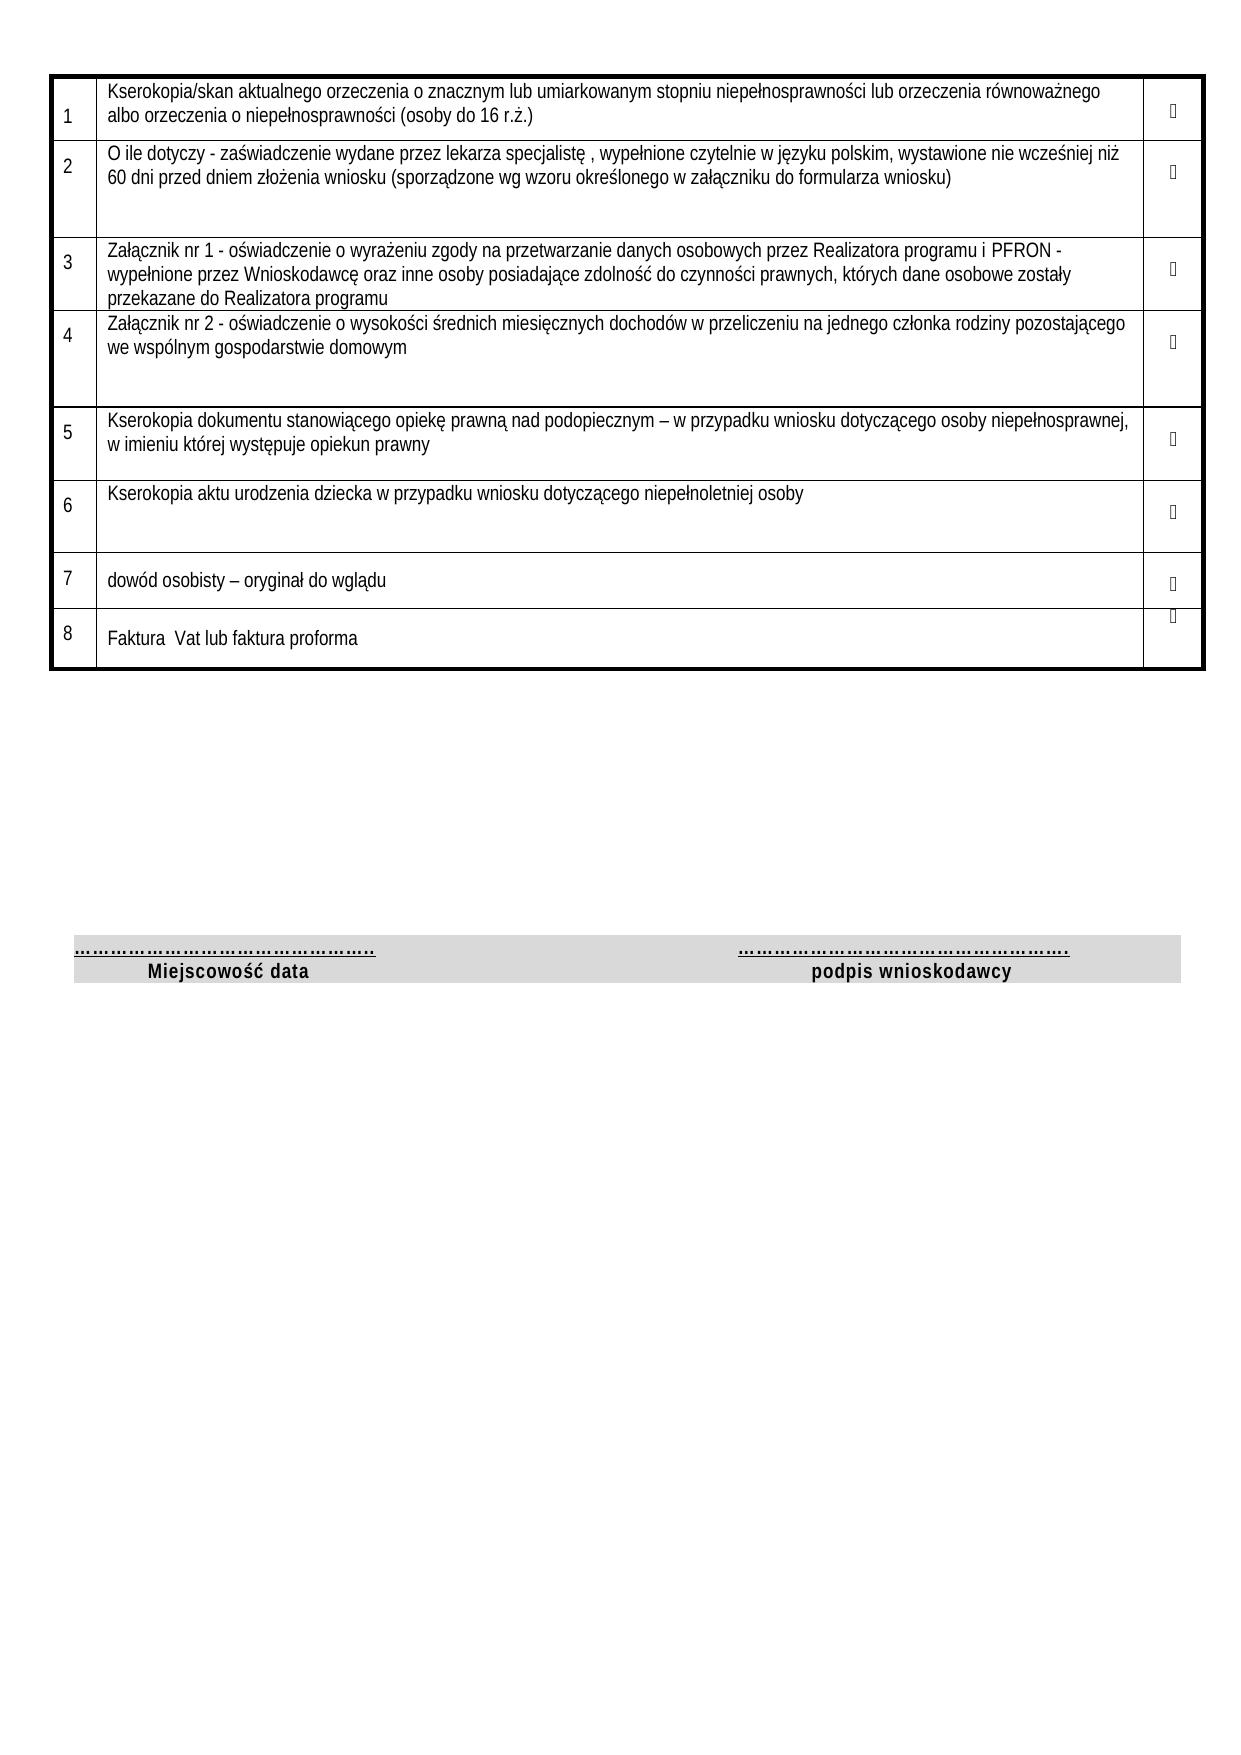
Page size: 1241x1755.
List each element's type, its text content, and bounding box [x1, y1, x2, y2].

table_cell dowód osobisty – oryginał do wglądu [97, 553, 1143, 607]
table_cell 3 [54, 238, 96, 310]
table_cell  [1144, 141, 1201, 237]
table_cell Załącznik nr 2 - oświadczenie o wysokości średnich miesięcznych dochodów w przeliczeniu na jednego członka rodziny pozostającego we wspólnym gospodarstwie domowym [97, 311, 1143, 406]
table_cell Faktura Vat lub faktura proforma [97, 609, 1143, 667]
table_cell 5 [54, 408, 96, 479]
table_cell Załącznik nr 1 - oświadczenie o wyrażeniu zgody na przetwarzanie danych osobowych przez Realizatora programu i PFRON - wypełnione przez Wnioskodawcę oraz inne osoby posiadające zdolność do czynności prawnych, których dane osobowe zostały przekazane do Realizatora programu [97, 238, 1143, 310]
table_header Kserokopia/skan aktualnego orzeczenia o znacznym lub umiarkowanym stopniu niepełnosprawności lub orzeczenia równoważnego albo orzeczenia o niepełnosprawności (osoby do 16 r.ż.) [97, 79, 1143, 140]
table_cell  [1144, 408, 1201, 479]
table_header  [1144, 79, 1201, 140]
table_cell 6 [54, 481, 96, 552]
table_cell Kserokopia dokumentu stanowiącego opiekę prawną nad podopiecznym – w przypadku wniosku dotyczącego osoby niepełnosprawnej, w imieniu której występuje opiekun prawny [97, 408, 1143, 479]
table_cell 7 [54, 553, 96, 607]
table_cell  [1144, 311, 1201, 406]
text ………………………………………….. ………………………………………………. [74, 935, 1181, 959]
table_cell 8 [54, 609, 96, 667]
table_cell Kserokopia aktu urodzenia dziecka w przypadku wniosku dotyczącego niepełnoletniej osoby [97, 481, 1143, 552]
table_header 1 [54, 79, 96, 140]
table_cell O ile dotyczy - zaświadczenie wydane przez lekarza specjalistę , wypełnione czytelnie w języku polskim, wystawione nie wcześniej niż 60 dni przed dniem złożenia wniosku (sporządzone wg wzoru określonego w załączniku do formularza wniosku) [97, 141, 1143, 237]
text Miejscowość data podpis wnioskodawcy [74, 959, 1181, 983]
table_cell  [1144, 481, 1201, 552]
table_cell 2 [54, 141, 96, 237]
table_cell  [1144, 238, 1201, 310]
table_cell 4 [54, 311, 96, 406]
table_cell  [1144, 553, 1201, 607]
table_cell  [1144, 609, 1201, 667]
